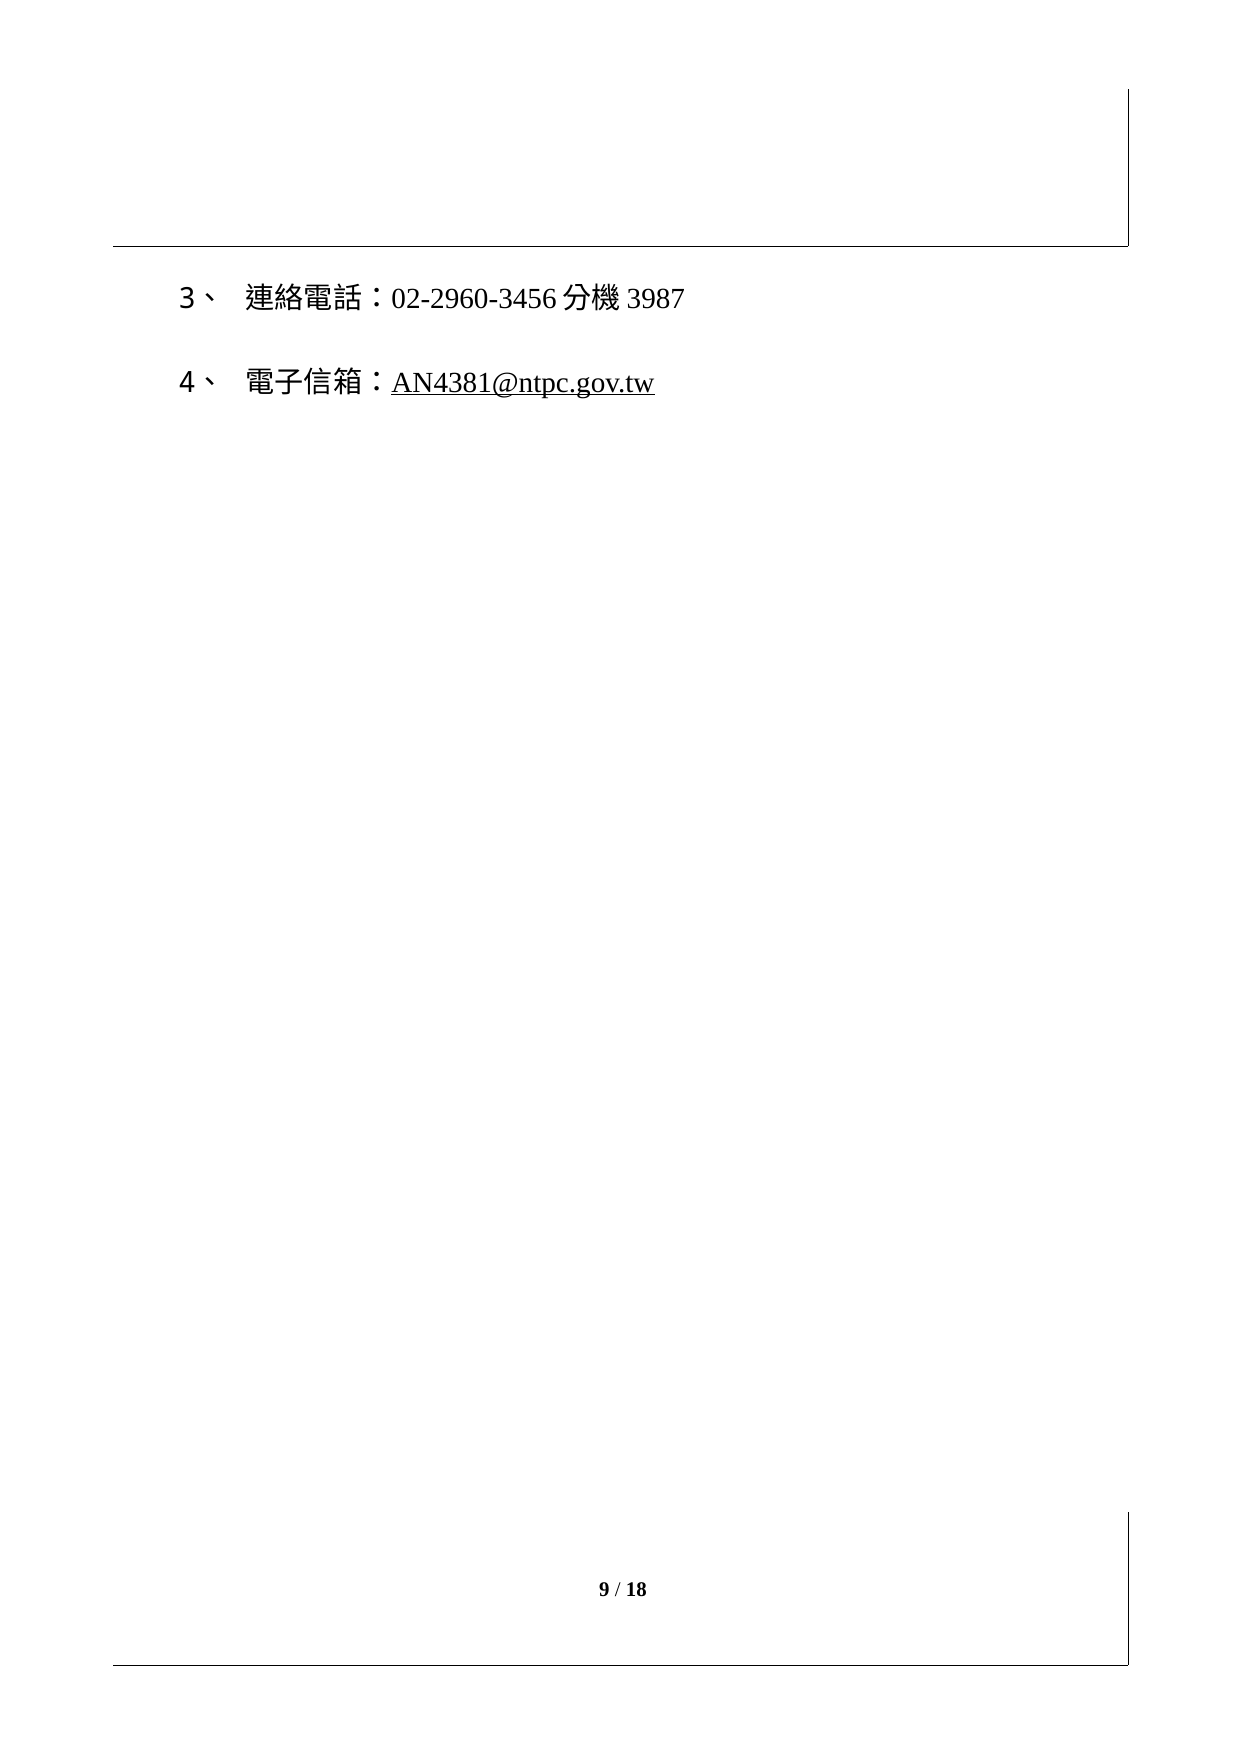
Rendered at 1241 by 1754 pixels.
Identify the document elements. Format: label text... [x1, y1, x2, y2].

list 電子信箱：AN4381@ntpc.gov.tw [178, 338, 1128, 400]
list 連絡電話：02-2960-3456分機3987 [178, 254, 1128, 317]
